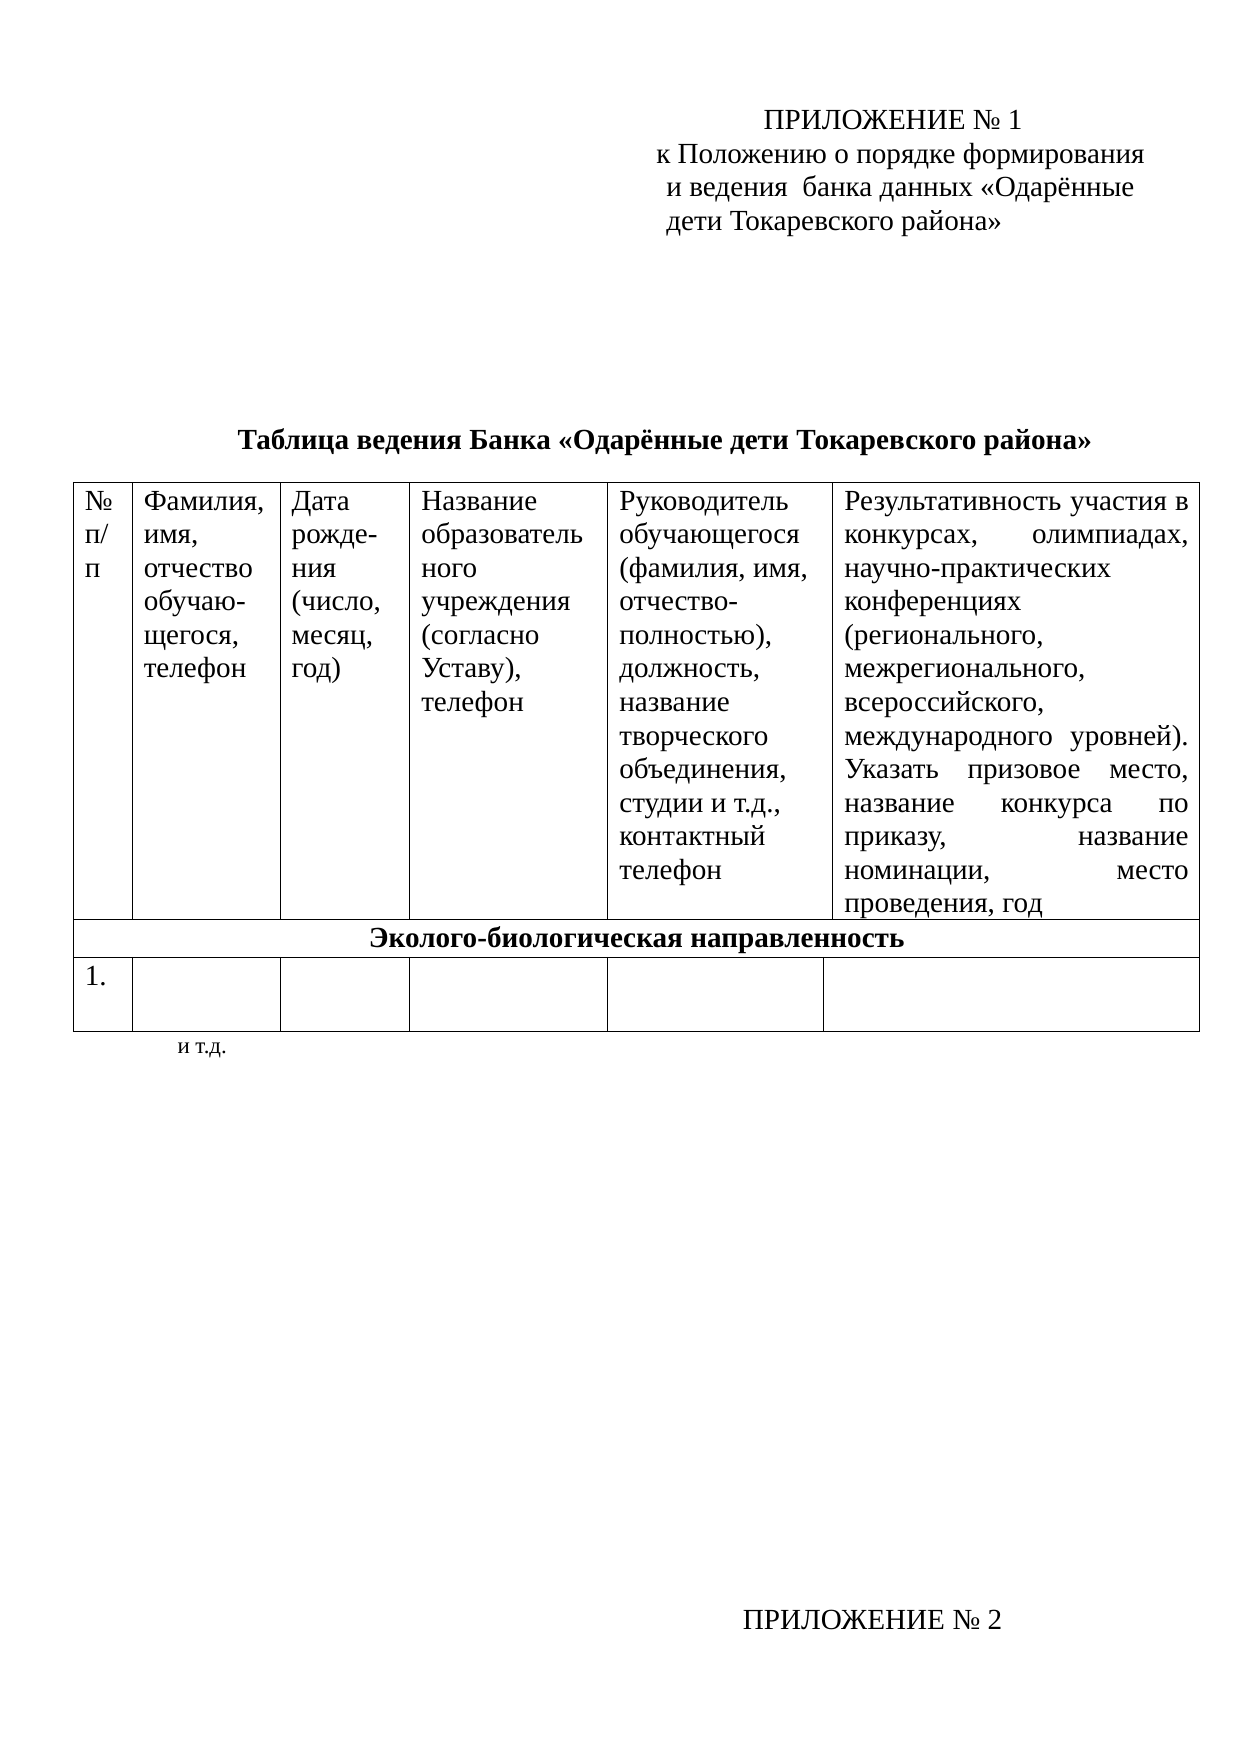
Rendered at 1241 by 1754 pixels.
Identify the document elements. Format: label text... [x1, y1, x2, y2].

table_header Результативность участия в конкурсах, олимпиадах, научно-практических конференциях (регионального, межрегионального, всероссийского, международного уровней). Указать призовое место, название конкурса по приказу, название номинации, место проведения, год [833, 483, 1199, 919]
text ПРИЛОЖЕНИЕ № 2 [177, 1602, 1152, 1635]
text Таблица ведения Банка «Одарённые дети Токаревского района» [177, 422, 1152, 456]
table_cell 1. [74, 958, 132, 1031]
table_header Руководитель обучающегося (фамилия, имя, отчество-полностью), должность, название творческого объединения, студии и т.д., контактный телефон [608, 483, 832, 919]
table_cell [608, 958, 823, 1031]
table_cell Эколого-биологическая направленность [74, 920, 1199, 957]
text и т.д. [177, 1032, 1152, 1058]
table_header Дата рожде-ния (число, месяц, год) [281, 483, 409, 919]
text ПРИЛОЖЕНИЕ № 1 [546, 102, 1152, 136]
table_cell [281, 958, 409, 1031]
table_header Фамилия, имя, отчество обучаю-щегося, телефон [133, 483, 280, 919]
text к Положению о порядке формирования [177, 136, 1152, 169]
table_cell [133, 958, 280, 1031]
text и ведения банка данных «Одарённые дети Токаревского района» [666, 169, 1152, 237]
table_cell [824, 958, 1199, 1031]
table_header № п/п [74, 483, 132, 919]
table_cell [410, 958, 607, 1031]
table_header Название образовательного учреждения (согласно Уставу), телефон [410, 483, 607, 919]
